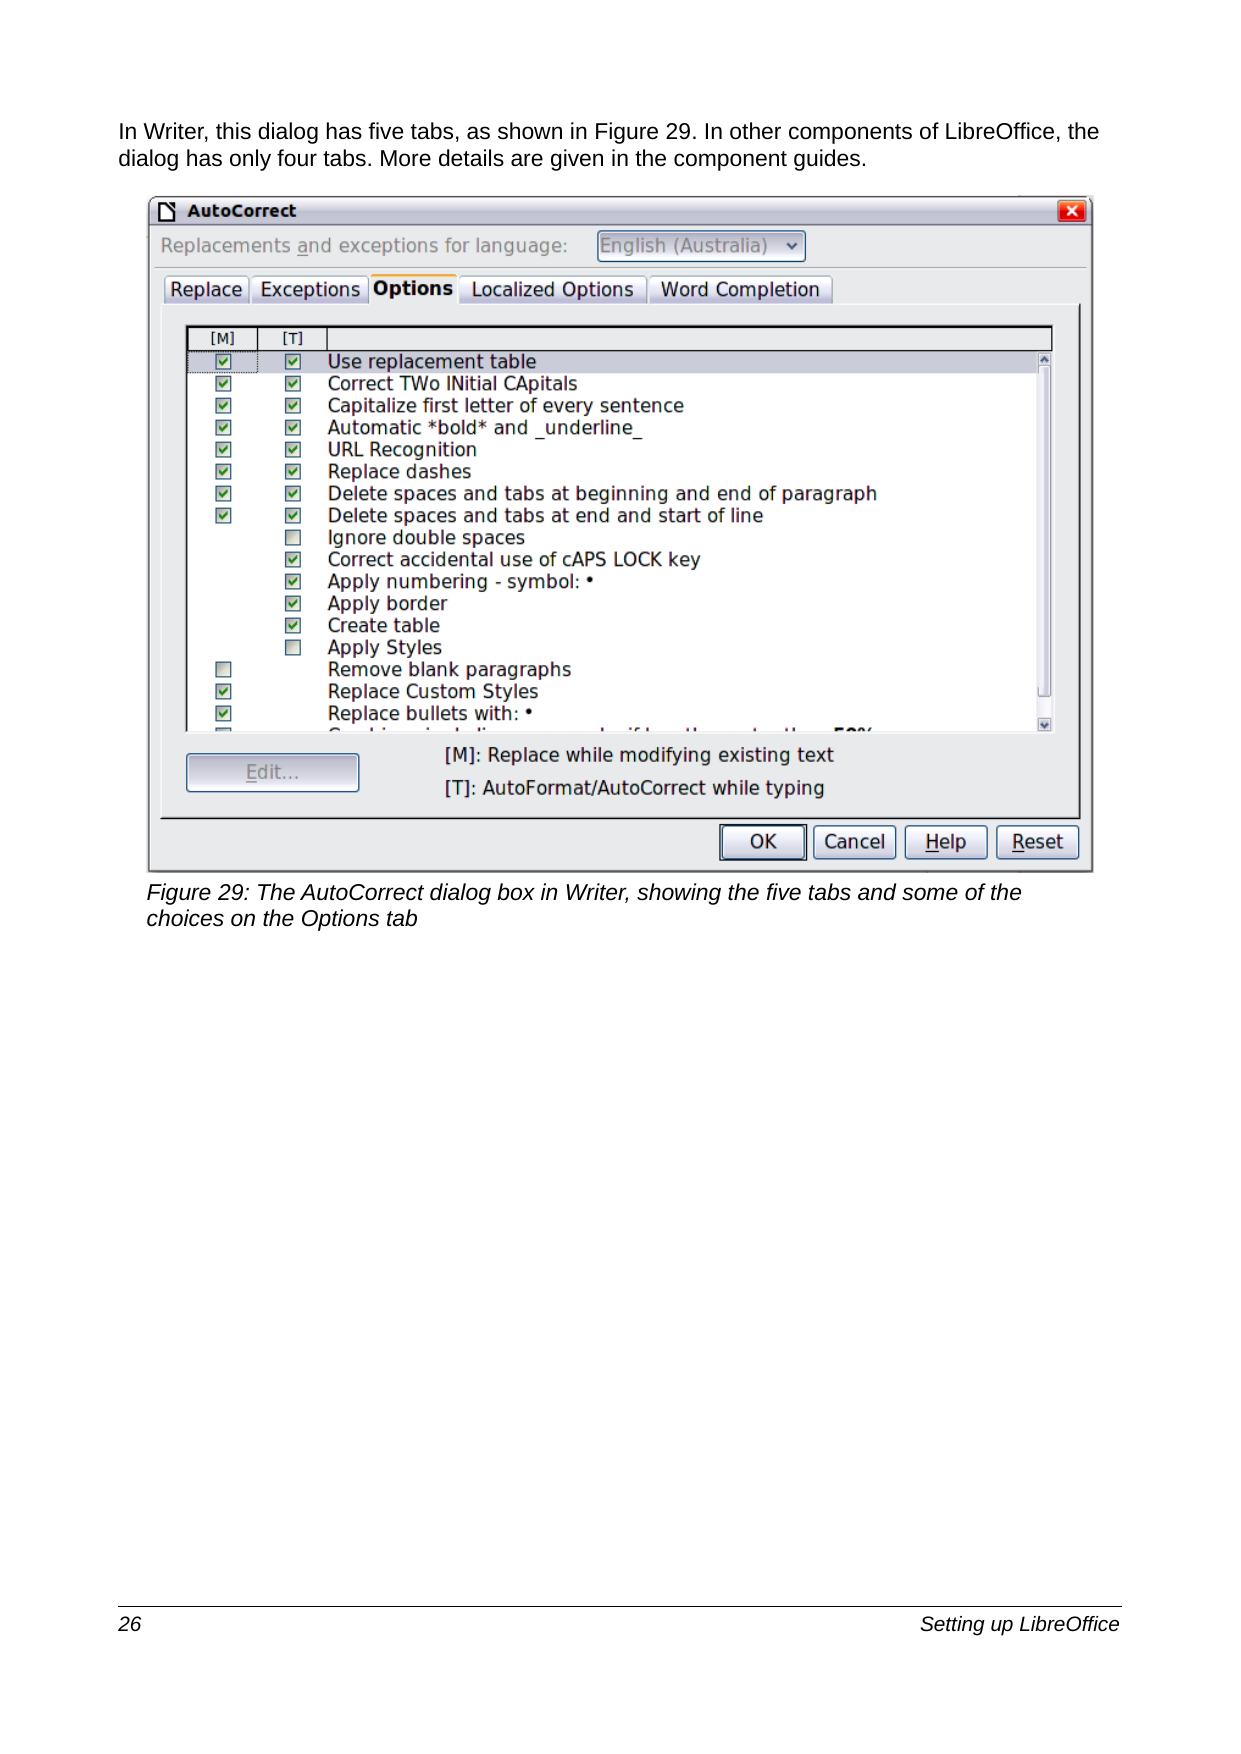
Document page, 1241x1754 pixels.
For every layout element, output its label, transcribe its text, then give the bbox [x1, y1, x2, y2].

picture [146, 195, 1094, 873]
text In Writer, this dialog has five tabs, as shown in Figure 29. In other components of LibreOffice, the dialog has only four tabs. More details are given in the component guides. [118, 118, 1122, 171]
text Figure 29: The AutoCorrect dialog box in Writer, showing the five tabs and some of the choices on the Options tab [146, 879, 1094, 932]
